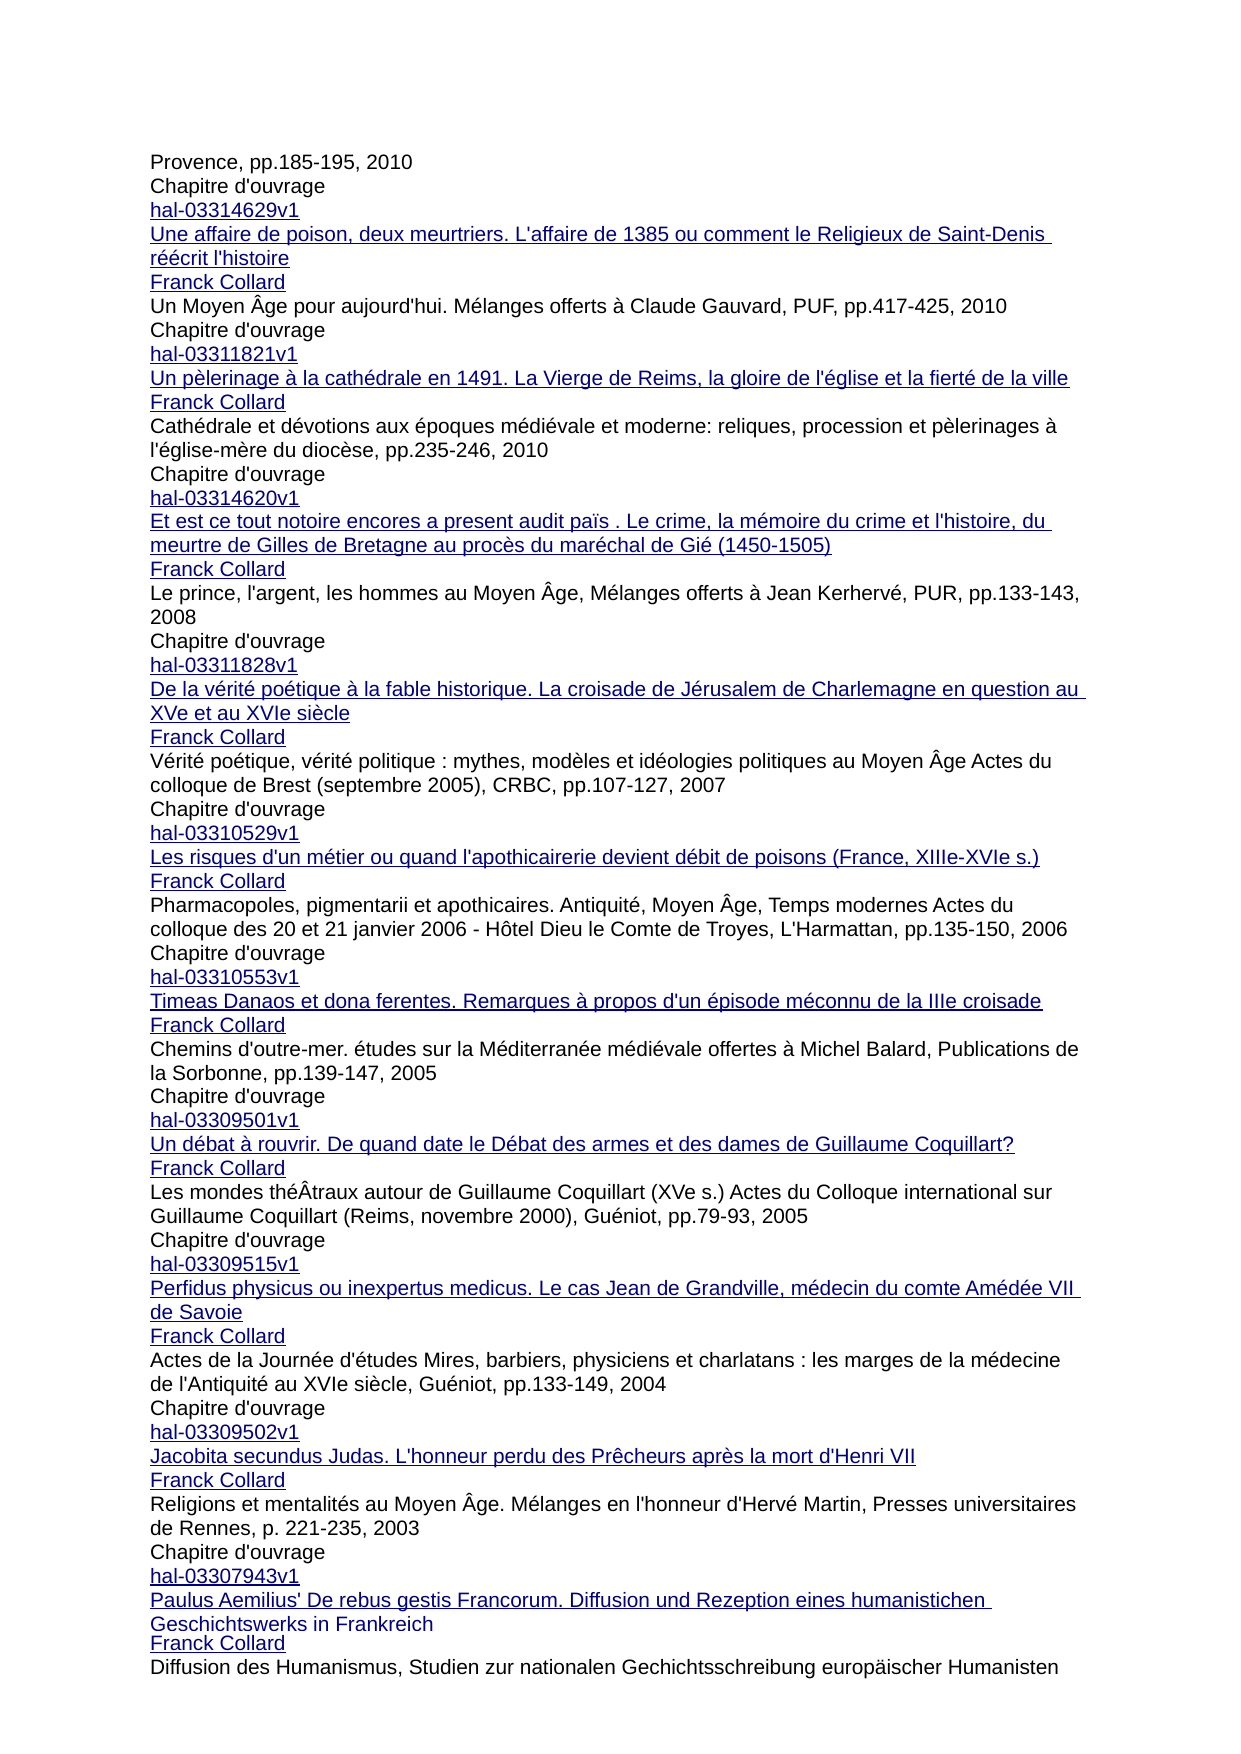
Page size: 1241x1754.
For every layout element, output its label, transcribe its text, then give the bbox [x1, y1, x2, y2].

table_cell Un pèlerinage à la cathédrale en 1491. La Vierge de Reims, la gloire de l'église et la fierté de la ville Franck Collard Cathédrale et dévotions aux époques médiévale et moderne: reliques, procession et pèlerinages à l'église-mère du diocèse, pp.235-246, 2010 Chapitre d'ouvrage hal-03314620v1 [150, 366, 1090, 509]
table_cell Timeas Danaos et dona ferentes. Remarques à propos d'un épisode méconnu de la IIIe croisade Franck Collard Chemins d'outre-mer. études sur la Méditerranée médiévale offertes à Michel Balard, Publications de la Sorbonne, pp.139-147, 2005 Chapitre d'ouvrage hal-03309501v1 [150, 989, 1090, 1132]
table_cell Meurtres en famille. Les liens familiaux à l'épreuve du poison chez les Valois (1328-1498) Franck Collard Familles royales. Vie publique, vie privée aux XIVe et XVe siècles, Publications de l'Université de Provence, pp.185-195, 2010 Chapitre d'ouvrage hal-03314629v1 [150, 150, 1090, 222]
table_cell De la vérité poétique à la fable historique. La croisade de Jérusalem de Charlemagne en question au XVe et au XVIe siècle Franck Collard Vérité poétique, vérité politique : mythes, modèles et idéologies politiques au Moyen Âge Actes du colloque de Brest (septembre 2005), CRBC, pp.107-127, 2007 Chapitre d'ouvrage hal-03310529v1 [150, 677, 1090, 845]
table_cell Une affaire de poison, deux meurtriers. L'affaire de 1385 ou comment le Religieux de Saint-Denis réécrit l'histoire Franck Collard Un Moyen Âge pour aujourd'hui. Mélanges offerts à Claude Gauvard, PUF, pp.417-425, 2010 Chapitre d'ouvrage hal-03311821v1 [150, 222, 1090, 366]
table_cell Et est ce tout notoire encores a present audit païs . Le crime, la mémoire du crime et l'histoire, du meurtre de Gilles de Bretagne au procès du maréchal de Gié (1450-1505) Franck Collard Le prince, l'argent, les hommes au Moyen Âge, Mélanges offerts à Jean Kerhervé, PUR, pp.133-143, 2008 Chapitre d'ouvrage hal-03311828v1 [150, 509, 1090, 677]
table_cell Les risques d'un métier ou quand l'apothicairerie devient débit de poisons (France, XIIIe-XVIe s.) Franck Collard Pharmacopoles, pigmentarii et apothicaires. Antiquité, Moyen Âge, Temps modernes Actes du colloque des 20 et 21 janvier 2006 - Hôtel Dieu le Comte de Troyes, L'Harmattan, pp.135-150, 2006 Chapitre d'ouvrage hal-03310553v1 [150, 845, 1090, 988]
table_cell Un débat à rouvrir. De quand date le Débat des armes et des dames de Guillaume Coquillart? Franck Collard Les mondes théÂtraux autour de Guillaume Coquillart (XVe s.) Actes du Colloque international sur Guillaume Coquillart (Reims, novembre 2000), Guéniot, pp.79-93, 2005 Chapitre d'ouvrage hal-03309515v1 [150, 1132, 1090, 1276]
table_cell Jacobita secundus Judas. L'honneur perdu des Prêcheurs après la mort d'Henri VII Franck Collard Religions et mentalités au Moyen Âge. Mélanges en l'honneur d'Hervé Martin, Presses universitaires de Rennes, p. 221-235, 2003 Chapitre d'ouvrage hal-03307943v1 [150, 1444, 1090, 1587]
table_cell Paulus Aemilius' De rebus gestis Francorum. Diffusion und Rezeption eines humanistichen Geschichtswerks in Frankreich Franck Collard Diffusion des Humanismus, Studien zur nationalen Gechichtsschreibung europäischer Humanisten [150, 1588, 1090, 1679]
table_cell Perfidus physicus ou inexpertus medicus. Le cas Jean de Grandville, médecin du comte Amédée VII de Savoie Franck Collard Actes de la Journée d'études Mires, barbiers, physiciens et charlatans : les marges de la médecine de l'Antiquité au XVIe siècle, Guéniot, pp.133-149, 2004 Chapitre d'ouvrage hal-03309502v1 [150, 1276, 1090, 1444]
